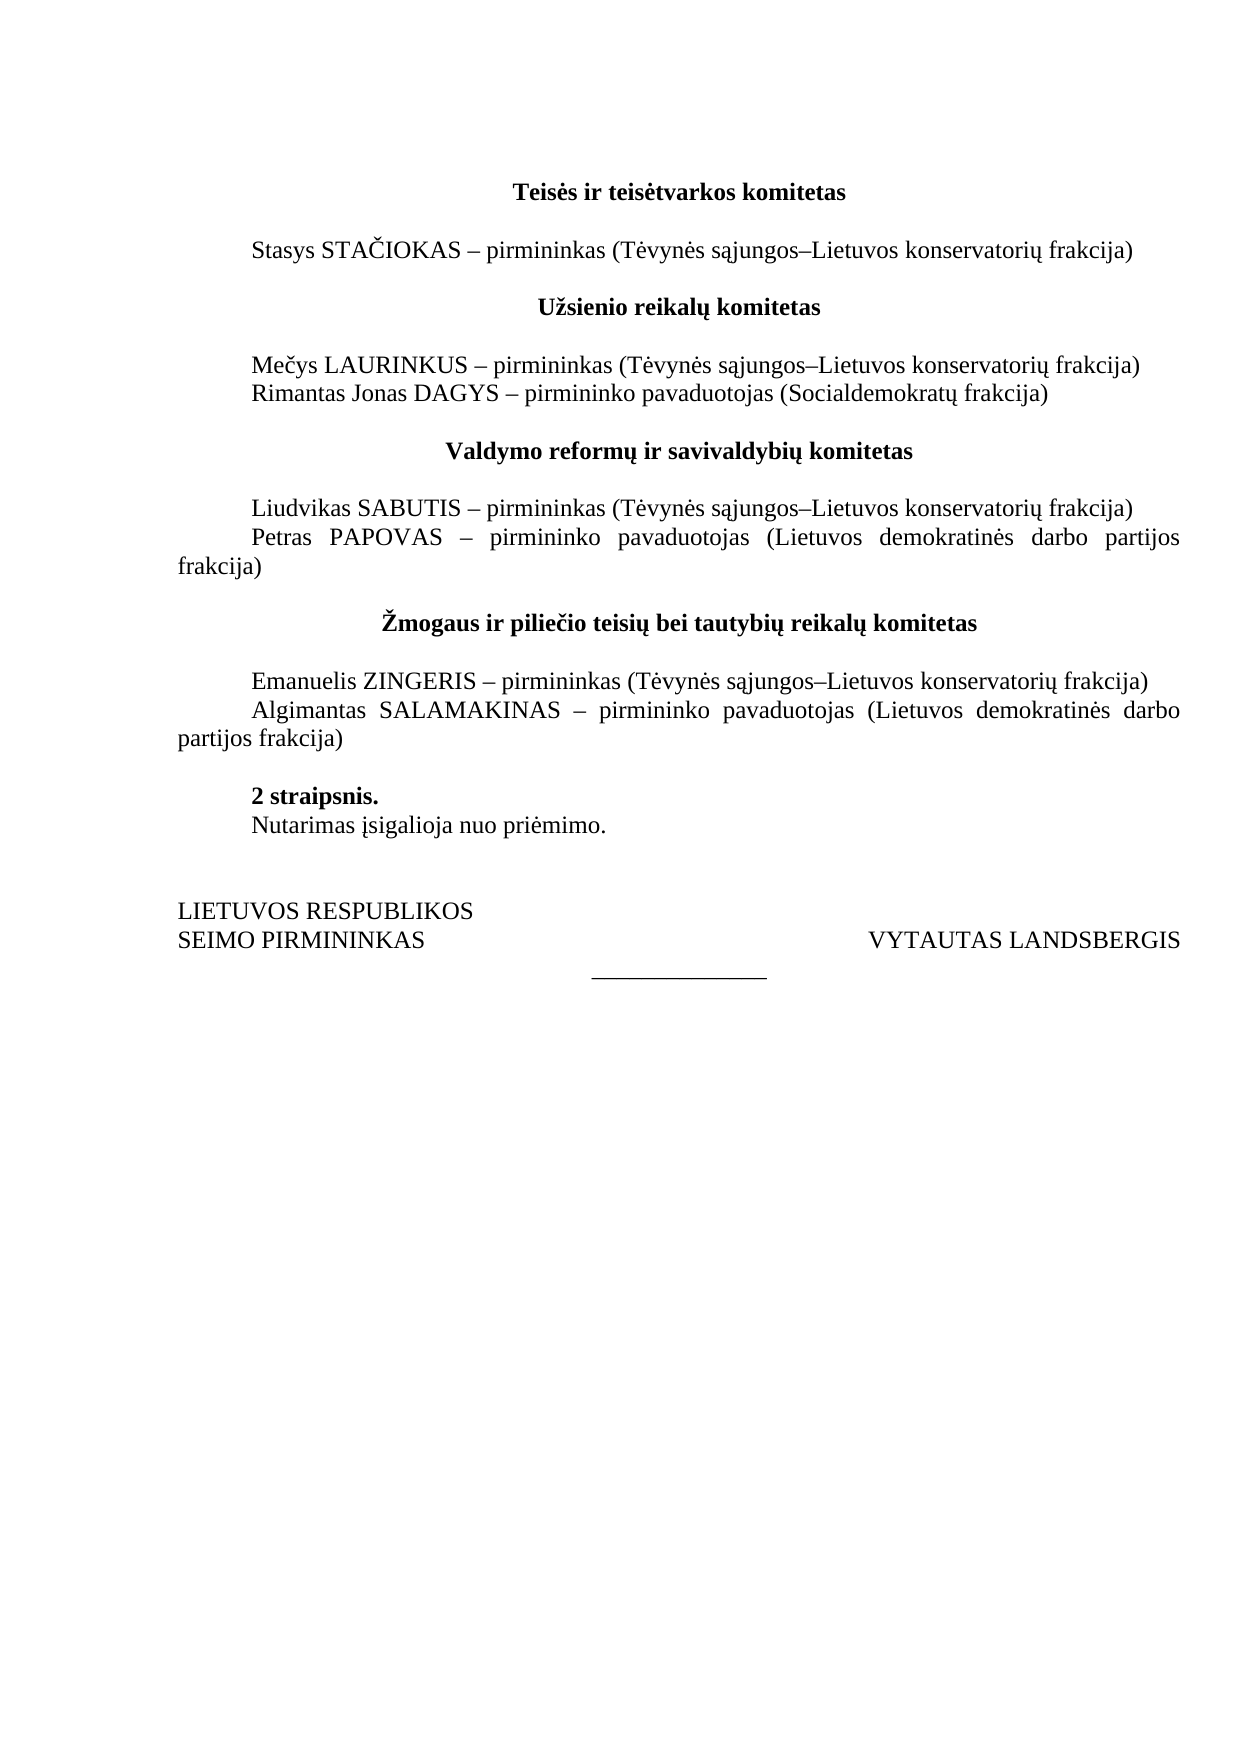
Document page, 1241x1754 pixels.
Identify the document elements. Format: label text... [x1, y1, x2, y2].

text ______________ [177, 953, 1181, 982]
text 2 straipsnis. [177, 781, 1181, 810]
text Rimantas Jonas DAGYS – pirmininko pavaduotojas (Socialdemokratų frakcija) [177, 378, 1181, 407]
text Žmogaus ir piliečio teisių bei tautybių reikalų komitetas [177, 608, 1181, 637]
text Mečys LAURINKUS – pirmininkas (Tėvynės sąjungos–Lietuvos konservatorių frakcija) [177, 350, 1181, 378]
text Petras PAPOVAS – pirmininko pavaduotojas (Lietuvos demokratinės darbo partijos frakcija) [177, 522, 1181, 580]
text LIETUVOS RESPUBLIKOS [177, 896, 1181, 925]
text Užsienio reikalų komitetas [177, 292, 1181, 321]
text Teisės ir teisėtvarkos komitetas [177, 177, 1181, 206]
text Valdymo reformų ir savivaldybių komitetas [177, 436, 1181, 465]
text SEIMO PIRMININKAS VYTAUTAS LANDSBERGIS [177, 925, 1181, 953]
text Nutarimas įsigalioja nuo priėmimo. [177, 810, 1181, 838]
text Algimantas SALAMAKINAS – pirmininko pavaduotojas (Lietuvos demokratinės darbo partijos frakcija) [177, 695, 1181, 752]
text Stasys STAČIOKAS – pirmininkas (Tėvynės sąjungos–Lietuvos konservatorių frakcija) [177, 235, 1181, 263]
text Emanuelis ZINGERIS – pirmininkas (Tėvynės sąjungos–Lietuvos konservatorių frakcija) [177, 666, 1181, 695]
text Liudvikas SABUTIS – pirmininkas (Tėvynės sąjungos–Lietuvos konservatorių frakcija) [177, 493, 1181, 522]
